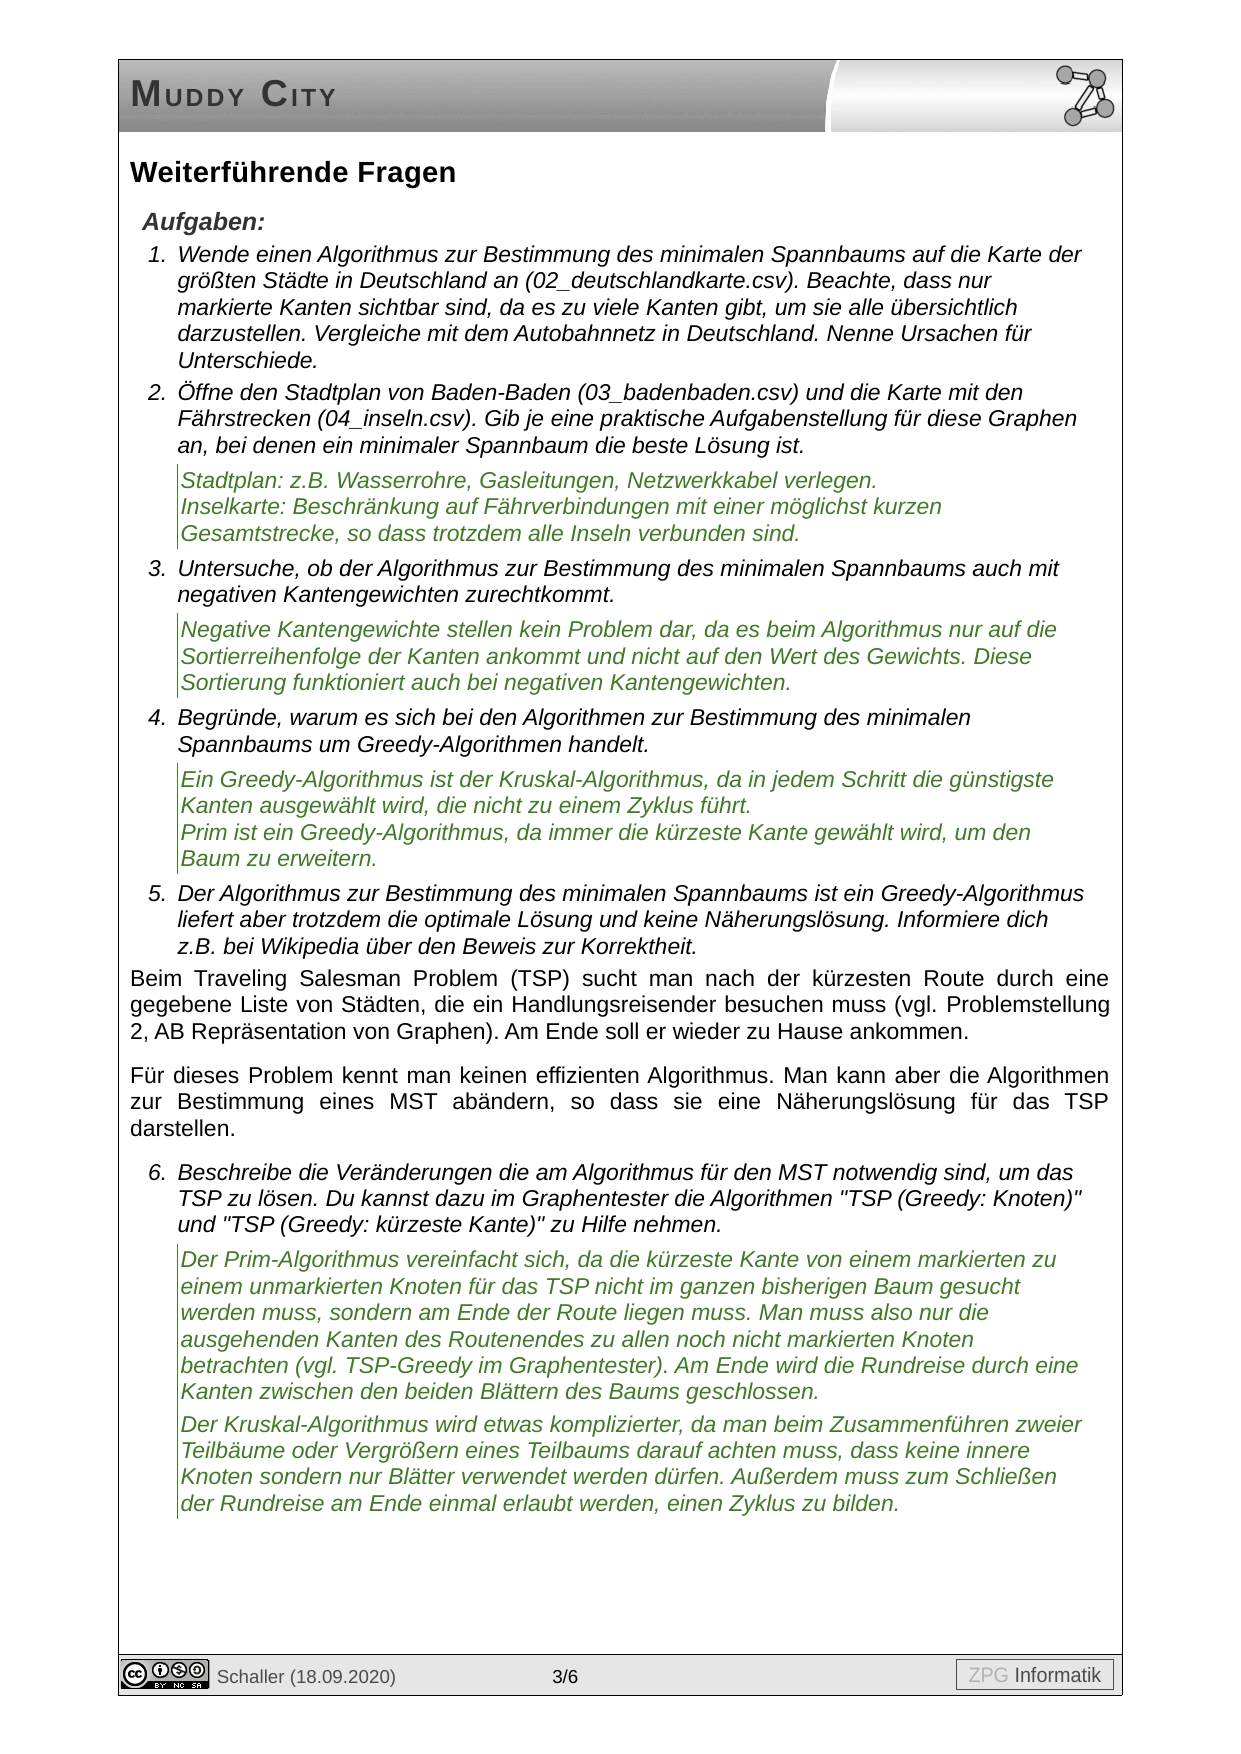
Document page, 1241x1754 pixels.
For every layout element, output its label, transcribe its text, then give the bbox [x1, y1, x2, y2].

text Der Kruskal-Algorithmus wird etwas komplizierter, da man beim Zusammenführen zweier Teilbäume oder Vergrößern eines Teilbaums darauf achten muss, dass keine innere Knoten sondern nur Blätter verwendet werden dürfen. Außerdem muss zum Schließen der Rundreise am Ende einmal erlaubt werden, einen Zyklus zu bilden. [178, 1408, 1092, 1519]
subtitle Weiterführende Fragen [130, 155, 1110, 189]
text Negative Kantengewichte stellen kein Problem dar, da es beim Algorithmus nur auf die Sortierreihenfolge der Kanten ankommt und nicht auf den Wert des Gewichts. Diese Sortierung funktioniert auch bei negativen Kantengewichten. [178, 613, 1092, 698]
picture [119, 60, 1122, 132]
text Der Prim-Algorithmus vereinfacht sich, da die kürzeste Kante von einem markierten zu einem unmarkierten Knoten für das TSP nicht im ganzen bisherigen Baum gesucht werden muss, sondern am Ende der Route liegen muss. Man muss also nur die ausgehenden Kanten des Routenendes zu allen noch nicht markierten Knoten betrachten (vgl. TSP-Greedy im Graphentester). Am Ende wird die Rundreise durch eine Kanten zwischen den beiden Blättern des Baums geschlossen. [177, 1243, 1092, 1404]
text Stadtplan: z.B. Wasserrohre, Gasleitungen, Netzwerkkabel verlegen. Inselkarte: Beschränkung auf Fährverbindungen mit einer möglichst kurzen Gesamtstrecke, so dass trotzdem alle Inseln verbunden sind. [178, 464, 1092, 549]
list Öffne den Stadtplan von Baden-Baden (03_badenbaden.csv) und die Karte mit den Fährstrecken (04_inseln.csv). Gib je eine praktische Aufgabenstellung für diese Graphen an, bei denen ein minimaler Spannbaum die beste Lösung ist. [148, 379, 1092, 458]
list Der Algorithmus zur Bestimmung des minimalen Spannbaums ist ein Greedy-Algorithmus liefert aber trotzdem die optimale Lösung und keine Näherungslösung. Informiere dich z.B. bei Wikipedia über den Beweis zur Korrektheit. [148, 880, 1092, 959]
picture [120, 1659, 210, 1689]
list Wende einen Algorithmus zur Bestimmung des minimalen Spannbaums auf die Karte der größten Städte in Deutschland an (02_deutschlandkarte.csv). Beachte, dass nur markierte Kanten sichtbar sind, da es zu viele Kanten gibt, um sie alle übersichtlich darzustellen. Vergleiche mit dem Autobahnnetz in Deutschland. Nenne Ursachen für Unterschiede. [148, 241, 1092, 373]
list Begründe, warum es sich bei den Algorithmen zur Bestimmung des minimalen Spannbaums um Greedy-Algorithmen handelt. [148, 704, 1092, 757]
list Beschreibe die Veränderungen die am Algorithmus für den MST notwendig sind, um das TSP zu lösen. Du kannst dazu im Graphentester die Algorithmen "TSP (Greedy: Knoten)" und "TSP (Greedy: kürzeste Kante)" zu Hilfe nehmen. [148, 1158, 1092, 1238]
text Für dieses Problem kennt man keinen effizienten Algorithmus. Man kann aber die Algorithmen zur Bestimmung eines MST abändern, so dass sie eine Näherungslösung für das TSP darstellen. [130, 1062, 1110, 1141]
text Aufgaben: [142, 206, 1092, 235]
text Beim Traveling Salesman Problem (TSP) sucht man nach der kürzesten Route durch eine gegebene Liste von Städten, die ein Handlungsreisender besuchen muss (vgl. Problemstellung 2, AB Repräsentation von Graphen). Am Ende soll er wieder zu Hause ankommen. [130, 965, 1110, 1044]
list Untersuche, ob der Algorithmus zur Bestimmung des minimalen Spannbaums auch mit negativen Kantengewichten zurechtkommt. [148, 555, 1092, 607]
text Ein Greedy-Algorithmus ist der Kruskal-Algorithmus, da in jedem Schritt die günstigste Kanten ausgewählt wird, die nicht zu einem Zyklus führt. Prim ist ein Greedy-Algorithmus, da immer die kürzeste Kante gewählt wird, um den Baum zu erweitern. [178, 763, 1092, 874]
